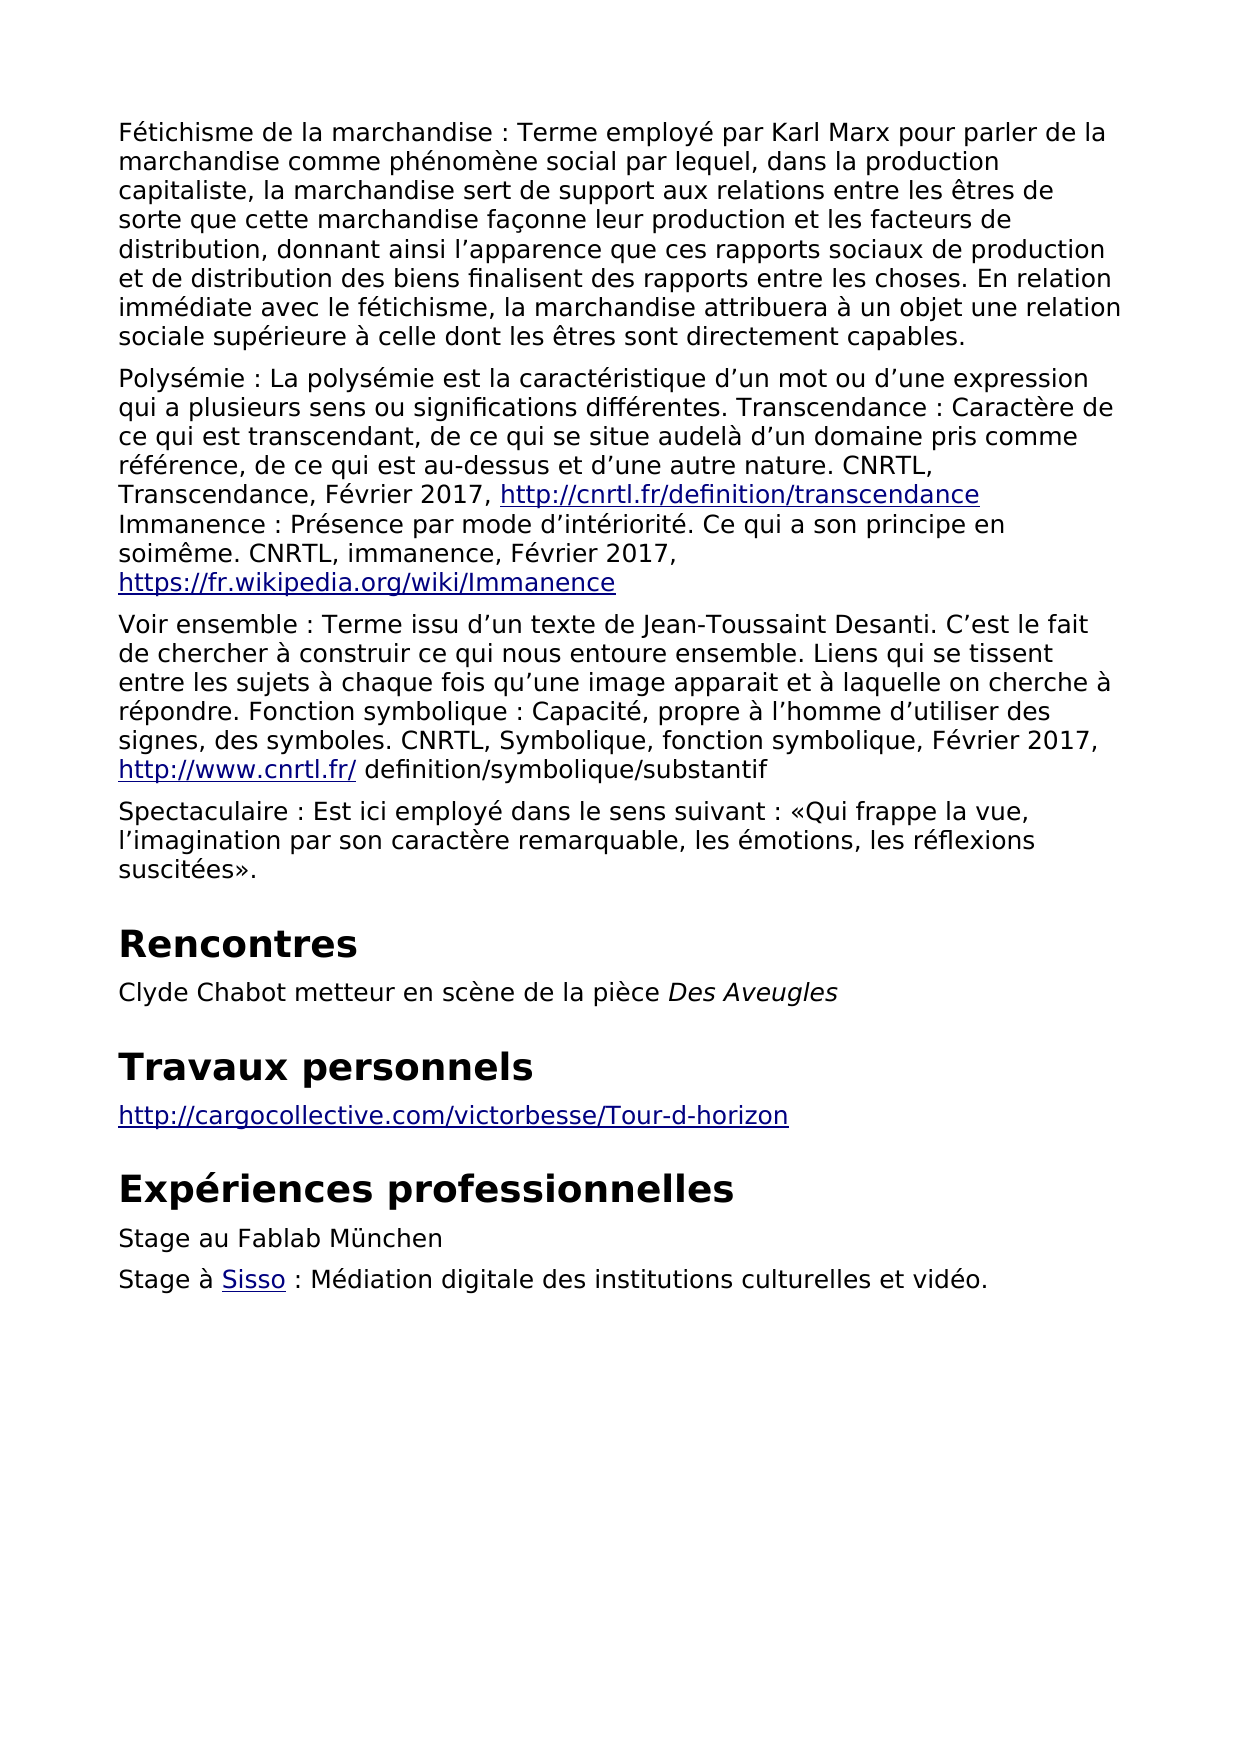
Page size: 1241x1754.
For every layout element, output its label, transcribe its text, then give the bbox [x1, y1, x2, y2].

text Stage à Sisso : Médiation digitale des institutions culturelles et vidéo. [118, 1266, 1122, 1295]
subtitle Rencontres [118, 922, 1122, 966]
text Spectaculaire : Est ici employé dans le sens suivant : «Qui frappe la vue, l’imagination par son caractère remarquable, les émotions, les réflexions suscitées». [118, 797, 1122, 885]
text Stage au Fablab München [118, 1224, 1122, 1253]
text Fétichisme de la marchandise : Terme employé par Karl Marx pour parler de la marchandise comme phénomène social par lequel, dans la production capitaliste, la marchandise sert de support aux relations entre les êtres de sorte que cette marchandise façonne leur production et les facteurs de distribution, donnant ainsi l’apparence que ces rapports sociaux de production et de distribution des biens finalisent des rapports entre les choses. En relation immédiate avec le fétichisme, la marchandise attribuera à un objet une relation sociale supérieure à celle dont les êtres sont directement capables. [118, 118, 1122, 351]
text http://cargocollective.com/victorbesse/Tour-d-horizon [118, 1101, 1122, 1130]
text Clyde Chabot metteur en scène de la pièce Des Aveugles [118, 978, 1122, 1008]
subtitle Travaux personnels [118, 1045, 1122, 1089]
subtitle Expériences professionnelles [118, 1168, 1122, 1212]
text Voir ensemble : Terme issu d’un texte de Jean-Toussaint Desanti. C’est le fait de chercher à construir ce qui nous entoure ensemble. Liens qui se tissent entre les sujets à chaque fois qu’une image apparait et à laquelle on cherche à répondre. Fonction symbolique : Capacité, propre à l’homme d’utiliser des signes, des symboles. CNRTL, Symbolique, fonction symbolique, Février 2017, http://www.cnrtl.fr/ definition/symbolique/substantif [118, 610, 1122, 785]
text Polysémie : La polysémie est la caractéristique d’un mot ou d’une expression qui a plusieurs sens ou significations différentes. Transcendance : Caractère de ce qui est transcendant, de ce qui se situe audelà d’un domaine pris comme référence, de ce qui est au-dessus et d’une autre nature. CNRTL, Transcendance, Février 2017, http://cnrtl.fr/definition/transcendance Immanence : Présence par mode d’intériorité. Ce qui a son principe en soimême. CNRTL, immanence, Février 2017, https://fr.wikipedia.org/wiki/Immanence [118, 364, 1122, 597]
